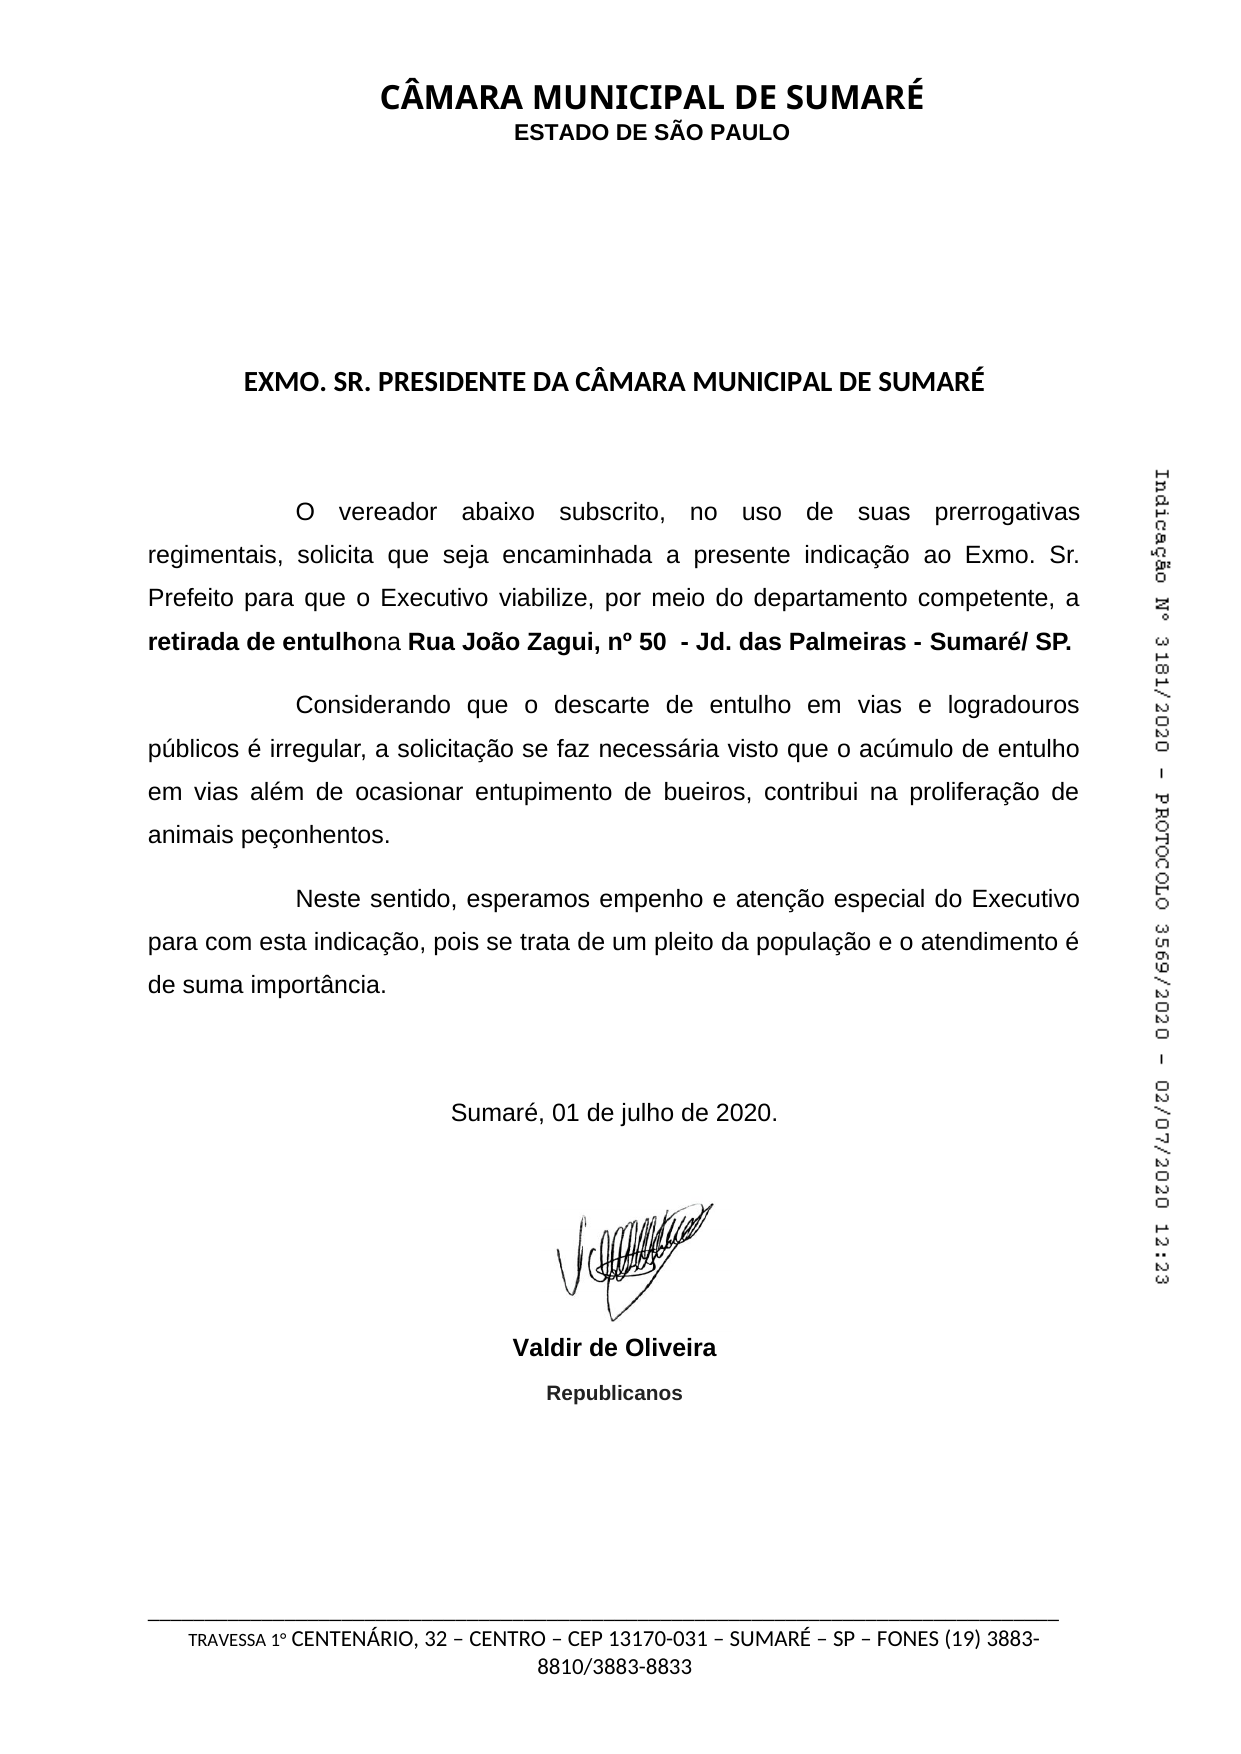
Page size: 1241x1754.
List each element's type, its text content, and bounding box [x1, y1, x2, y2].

text EXMO. SR. PRESIDENTE DA CÂMARA MUNICIPAL DE SUMARÉ [148, 363, 1081, 399]
picture [541, 1190, 733, 1332]
text O vereador abaixo subscrito, no uso de suas prerrogativas regimentais, solicita que seja encaminhada a presente indicação ao Exmo. Sr. Prefeito para que o Executivo viabilize, por meio do departamento competente, a retirada de entulhona Rua João Zagui, nº 50 - Jd. das Palmeiras - Sumaré/ SP. [148, 497, 1081, 655]
picture [1129, 464, 1193, 1290]
text Neste sentido, esperamos empenho e atenção especial do Executivo para com esta indicação, pois se trata de um pleito da população e o atendimento é de suma importância. [148, 884, 1081, 999]
text Considerando que o descarte de entulho em vias e logradouros públicos é irregular, a solicitação se faz necessária visto que o acúmulo de entulho em vias além de ocasionar entupimento de bueiros, contribui na proliferação de animais peçonhentos. [148, 691, 1081, 849]
text Sumaré, 01 de julho de 2020. [148, 1098, 1081, 1127]
text Valdir de Oliveira [148, 1333, 1081, 1362]
text Republicanos [148, 1381, 1081, 1405]
